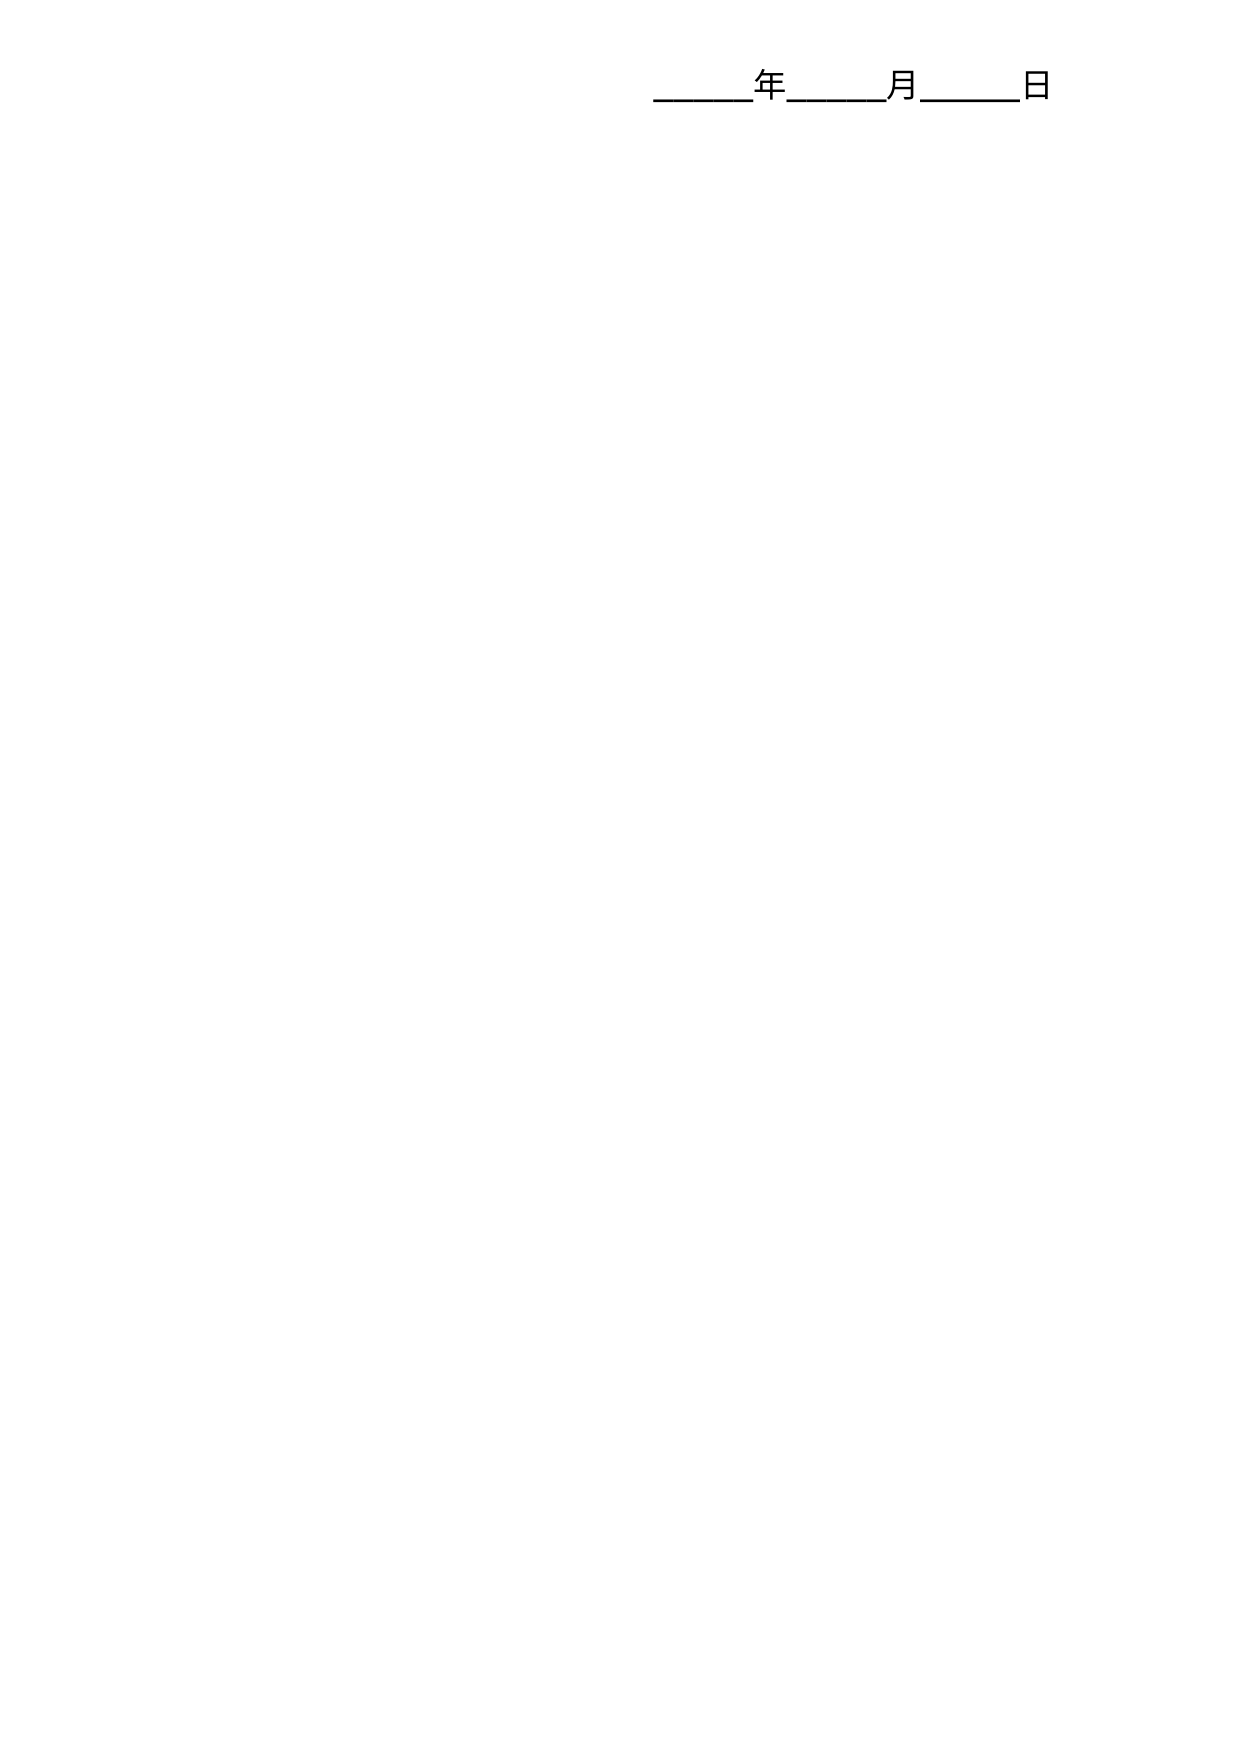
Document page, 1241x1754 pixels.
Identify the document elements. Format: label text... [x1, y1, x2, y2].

text _____年_____月_____日 [187, 59, 1053, 107]
